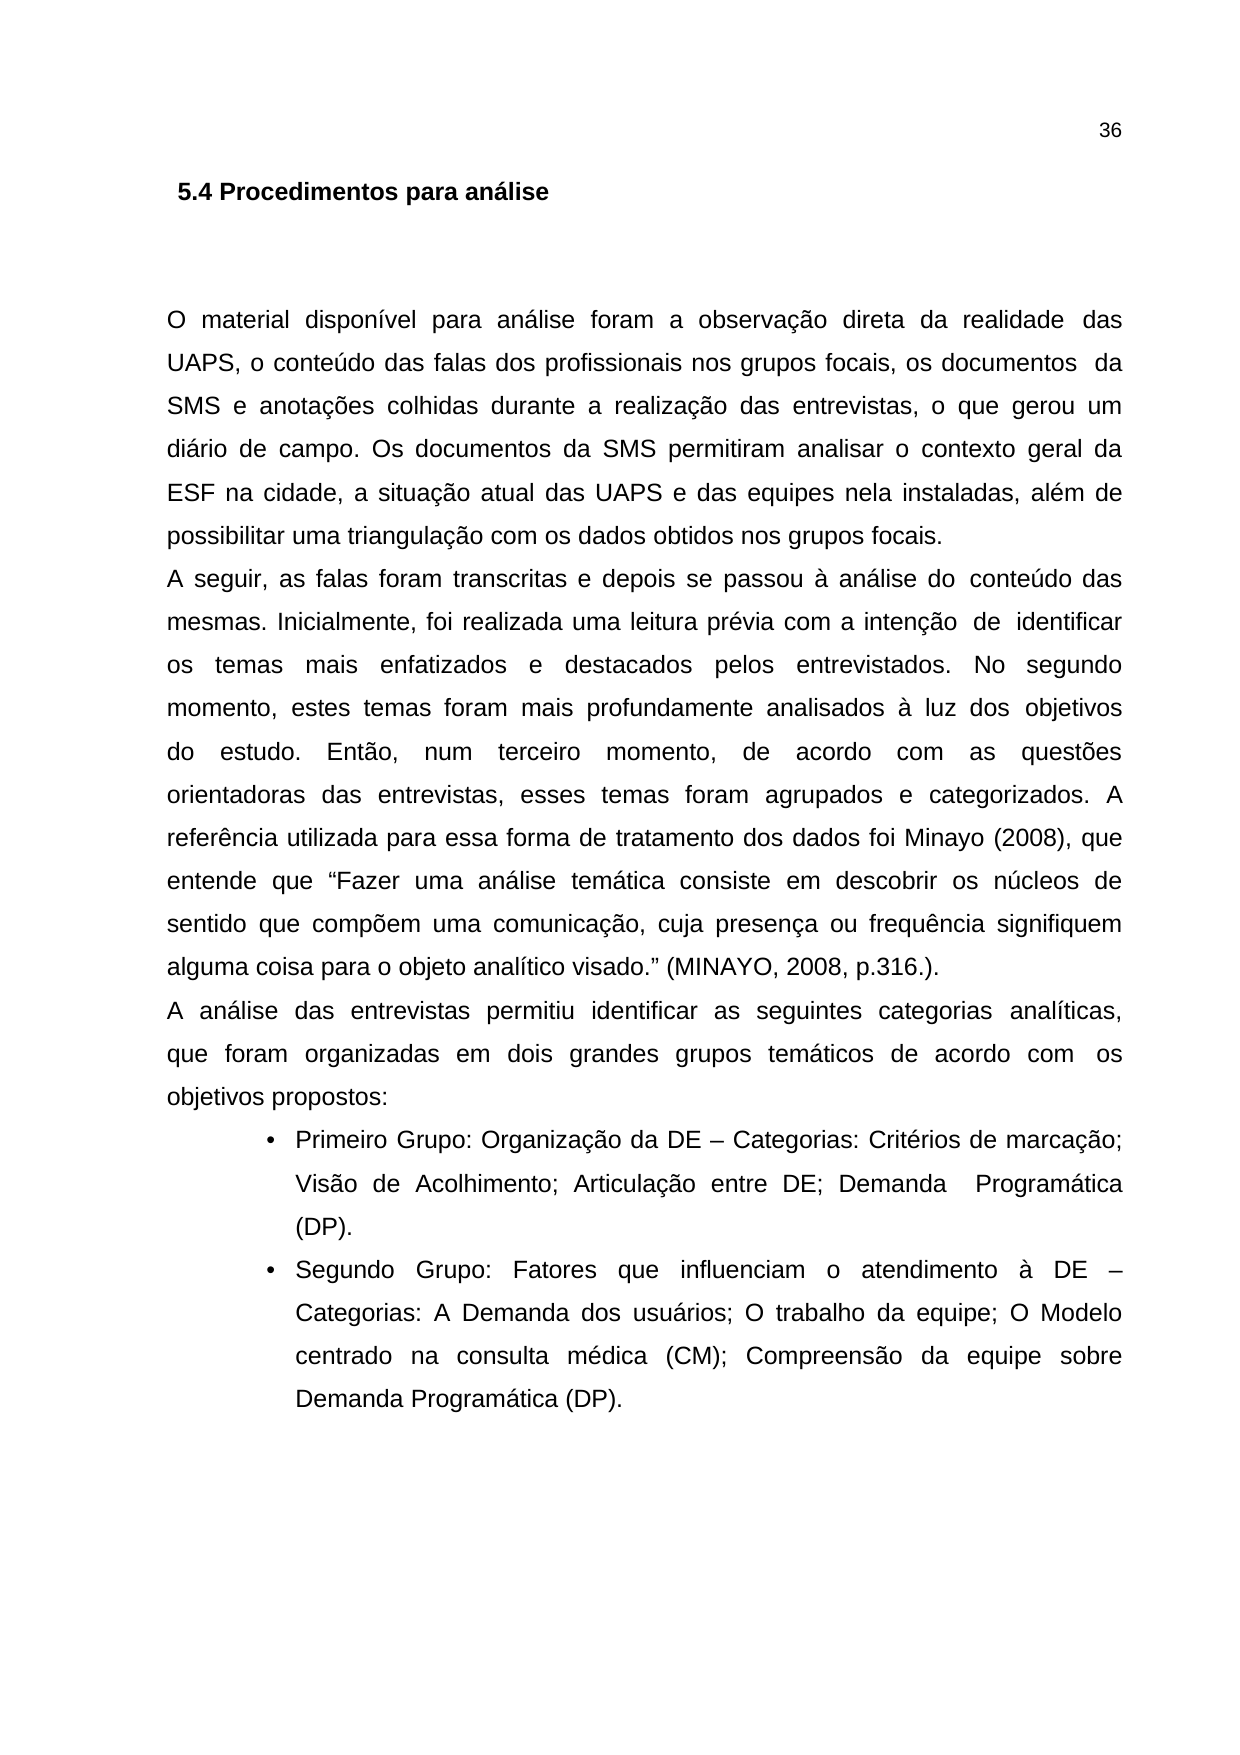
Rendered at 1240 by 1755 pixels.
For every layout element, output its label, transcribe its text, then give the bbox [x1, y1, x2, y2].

text A seguir, as falas foram transcritas e depois se passou à análise do conteúdo das mesmas. Inicialmente, foi realizada uma leitura prévia com a intenção de identificar os temas mais enfatizados e destacados pelos entrevistados. No segundo momento, estes temas foram mais profundamente analisados à luz dos objetivos do estudo. Então, num terceiro momento, de acordo com as questões orientadoras das entrevistas, esses temas foram agrupados e categorizados. A referência utilizada para essa forma de tratamento dos dados foi Minayo (2008), que entende que “Fazer uma análise temática consiste em descobrir os núcleos de sentido que compõem uma comunicação, cuja presença ou frequência signifiquem alguma coisa para o objeto analítico visado.” (MINAYO, 2008, p.316.). [167, 564, 1123, 981]
list Primeiro Grupo: Organização da DE – Categorias: Critérios de marcação; Visão de Acolhimento; Articulação entre DE; Demanda Programática (DP). [266, 1125, 1123, 1240]
text A análise das entrevistas permitiu identificar as seguintes categorias analíticas, que foram organizadas em dois grandes grupos temáticos de acordo com os objetivos propostos: [167, 996, 1123, 1111]
text O material disponível para análise foram a observação direta da realidade das UAPS, o conteúdo das falas dos profissionais nos grupos focais, os documentos da SMS e anotações colhidas durante a realização das entrevistas, o que gerou um diário de campo. Os documentos da SMS permitiram analisar o contexto geral da ESF na cidade, a situação atual das UAPS e das equipes nela instaladas, além de possibilitar uma triangulação com os dados obtidos nos grupos focais. [167, 305, 1123, 549]
list Segundo Grupo: Fatores que influenciam o atendimento à DE – Categorias: A Demanda dos usuários; O trabalho da equipe; O Modelo centrado na consulta médica (CM); Compreensão da equipe sobre Demanda Programática (DP). [266, 1255, 1123, 1412]
